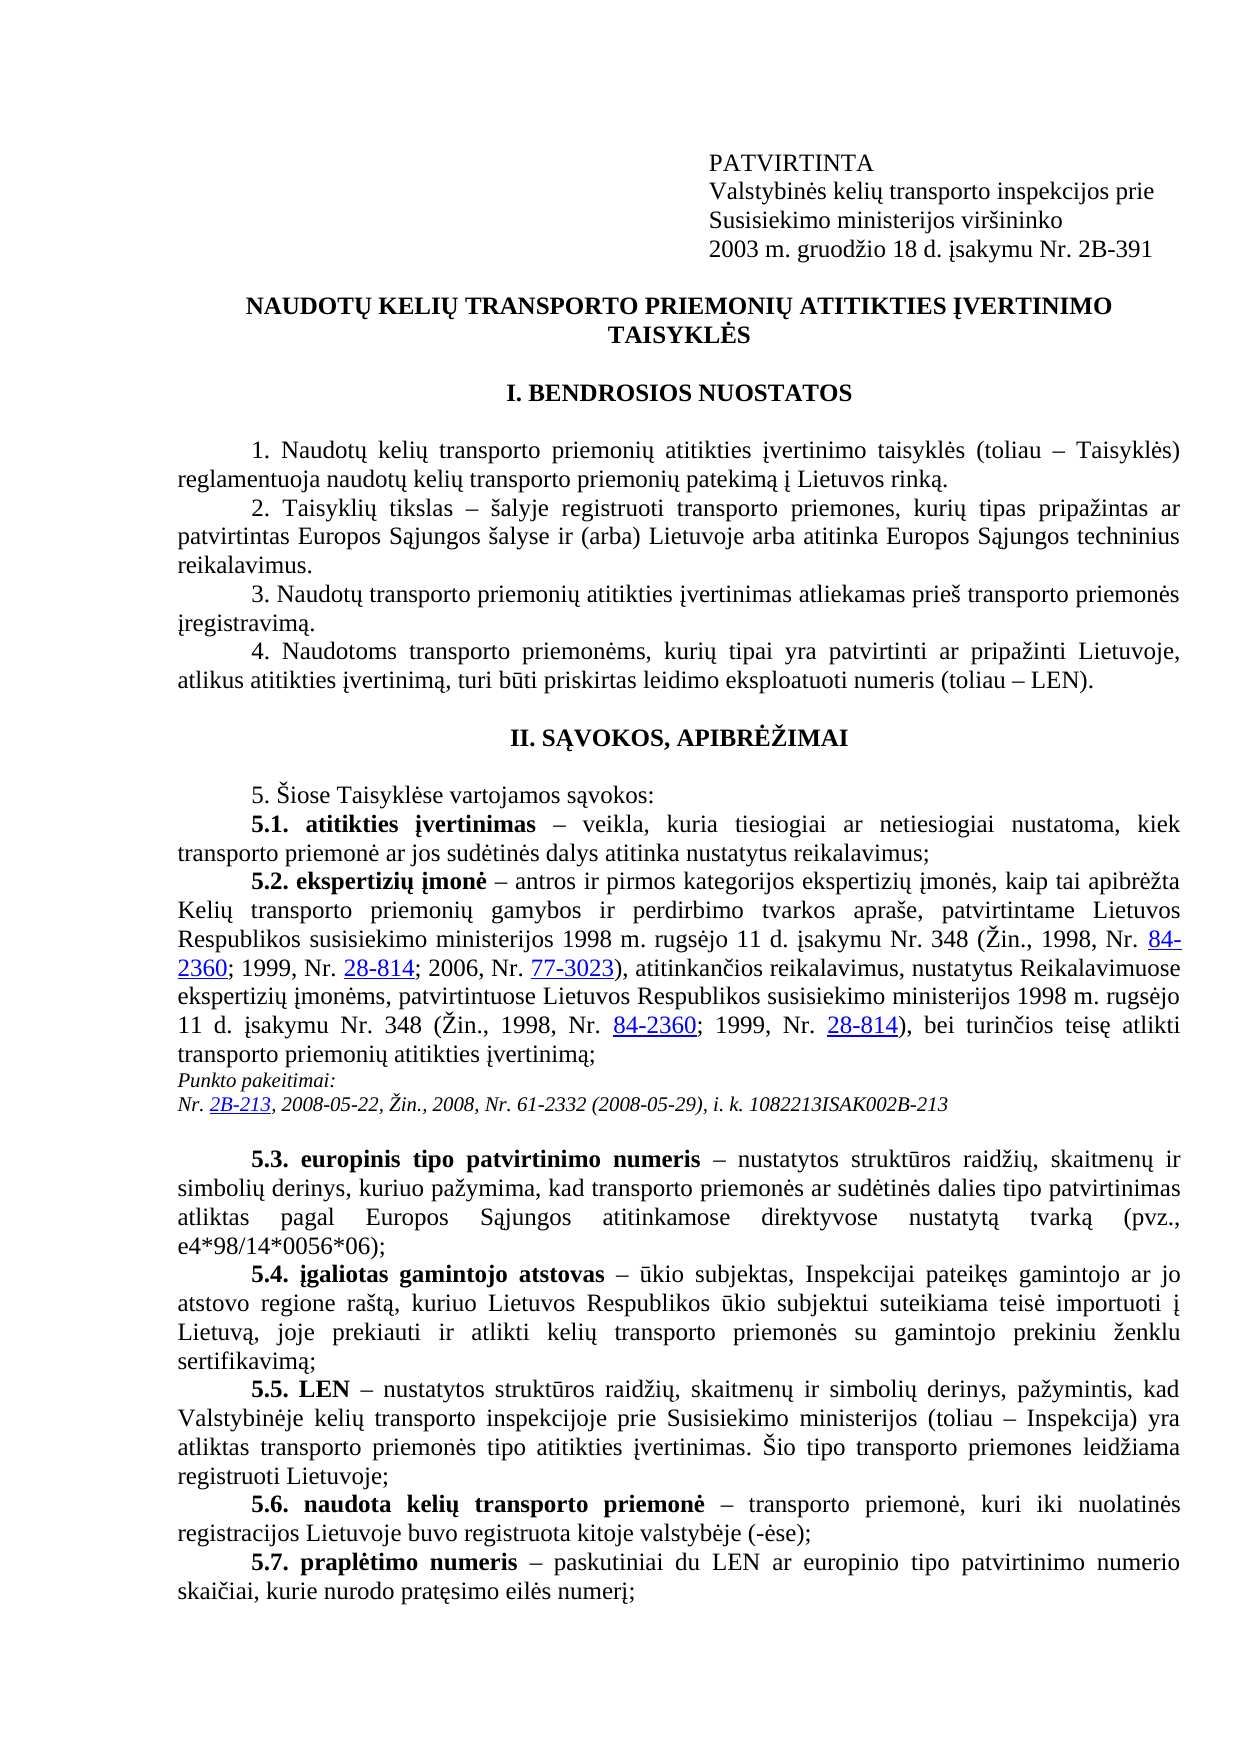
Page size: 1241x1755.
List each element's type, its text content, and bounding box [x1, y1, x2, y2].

text 1. Naudotų kelių transporto priemonių atitikties įvertinimo taisyklės (toliau – Taisyklės) reglamentuoja naudotų kelių transporto priemonių patekimą į Lietuvos rinką. [177, 435, 1181, 493]
text II. SĄVOKOS, APIBRĖŽIMAI [177, 723, 1181, 751]
text 5.4. įgaliotas gamintojo atstovas – ūkio subjektas, Inspekcijai pateikęs gamintojo ar jo atstovo regione raštą, kuriuo Lietuvos Respublikos ūkio subjektui suteikiama teisė importuoti į Lietuvą, joje prekiauti ir atlikti kelių transporto priemonės su gamintojo prekiniu ženklu sertifikavimą; [177, 1259, 1181, 1374]
text Nr. 2B-213, 2008-05-22, Žin., 2008, Nr. 61-2332 (2008-05-29), i. k. 1082213ISAK002B-213 [177, 1092, 1181, 1116]
text Valstybinės kelių transporto inspekcijos prie [177, 176, 1181, 205]
text 5.5. LEN – nustatytos struktūros raidžių, skaitmenų ir simbolių derinys, pažymintis, kad Valstybinėje kelių transporto inspekcijoje prie Susisiekimo ministerijos (toliau – Inspekcija) yra atliktas transporto priemonės tipo atitikties įvertinimas. Šio tipo transporto priemones leidžiama registruoti Lietuvoje; [177, 1374, 1181, 1489]
text 3. Naudotų transporto priemonių atitikties įvertinimas atliekamas prieš transporto priemonės įregistravimą. [177, 579, 1181, 636]
text NAUDOTŲ KELIŲ TRANSPORTO PRIEMONIŲ ATITIKTIES ĮVERTINIMO TAISYKLĖS [177, 291, 1181, 349]
text Susisiekimo ministerijos viršininko [177, 205, 1181, 234]
text 5.1. atitikties įvertinimas – veikla, kuria tiesiogiai ar netiesiogiai nustatoma, kiek transporto priemonė ar jos sudėtinės dalys atitinka nustatytus reikalavimus; [177, 809, 1181, 866]
text 2. Taisyklių tikslas – šalyje registruoti transporto priemones, kurių tipas pripažintas ar patvirtintas Europos Sąjungos šalyse ir (arba) Lietuvoje arba atitinka Europos Sąjungos techninius reikalavimus. [177, 493, 1181, 579]
text PATVIRTINTA [177, 148, 1181, 176]
text 5. Šiose Taisyklėse vartojamos sąvokos: [177, 780, 1181, 809]
text 5.2. ekspertizių įmonė – antros ir pirmos kategorijos ekspertizių įmonės, kaip tai apibrėžta Kelių transporto priemonių gamybos ir perdirbimo tvarkos apraše, patvirtintame Lietuvos Respublikos susisiekimo ministerijos 1998 m. rugsėjo 11 d. įsakymu Nr. 348 (Žin., 1998, Nr. 84-2360; 1999, Nr. 28-814; 2006, Nr. 77-3023), atitinkančios reikalavimus, nustatytus Reikalavimuose ekspertizių įmonėms, patvirtintuose Lietuvos Respublikos susisiekimo ministerijos 1998 m. rugsėjo 11 d. įsakymu Nr. 348 (Žin., 1998, Nr. 84-2360; 1999, Nr. 28-814), bei turinčios teisę atlikti transporto priemonių atitikties įvertinimą; [177, 866, 1181, 1068]
text I. BENDROSIOS NUOSTATOS [177, 378, 1181, 406]
text 5.3. europinis tipo patvirtinimo numeris – nustatytos struktūros raidžių, skaitmenų ir simbolių derinys, kuriuo pažymima, kad transporto priemonės ar sudėtinės dalies tipo patvirtinimas atliktas pagal Europos Sąjungos atitinkamose direktyvose nustatytą tvarką (pvz., e4*98/14*0056*06); [177, 1144, 1181, 1259]
text 2003 m. gruodžio 18 d. įsakymu Nr. 2B-391 [177, 234, 1181, 263]
text 5.7. praplėtimo numeris – paskutiniai du LEN ar europinio tipo patvirtinimo numerio skaičiai, kurie nurodo pratęsimo eilės numerį; [177, 1547, 1181, 1604]
text 4. Naudotoms transporto priemonėms, kurių tipai yra patvirtinti ar pripažinti Lietuvoje, atlikus atitikties įvertinimą, turi būti priskirtas leidimo eksploatuoti numeris (toliau – LEN). [177, 636, 1181, 694]
text 5.6. naudota kelių transporto priemonė – transporto priemonė, kuri iki nuolatinės registracijos Lietuvoje buvo registruota kitoje valstybėje (-ėse); [177, 1489, 1181, 1547]
text Punkto pakeitimai: [177, 1068, 1181, 1092]
